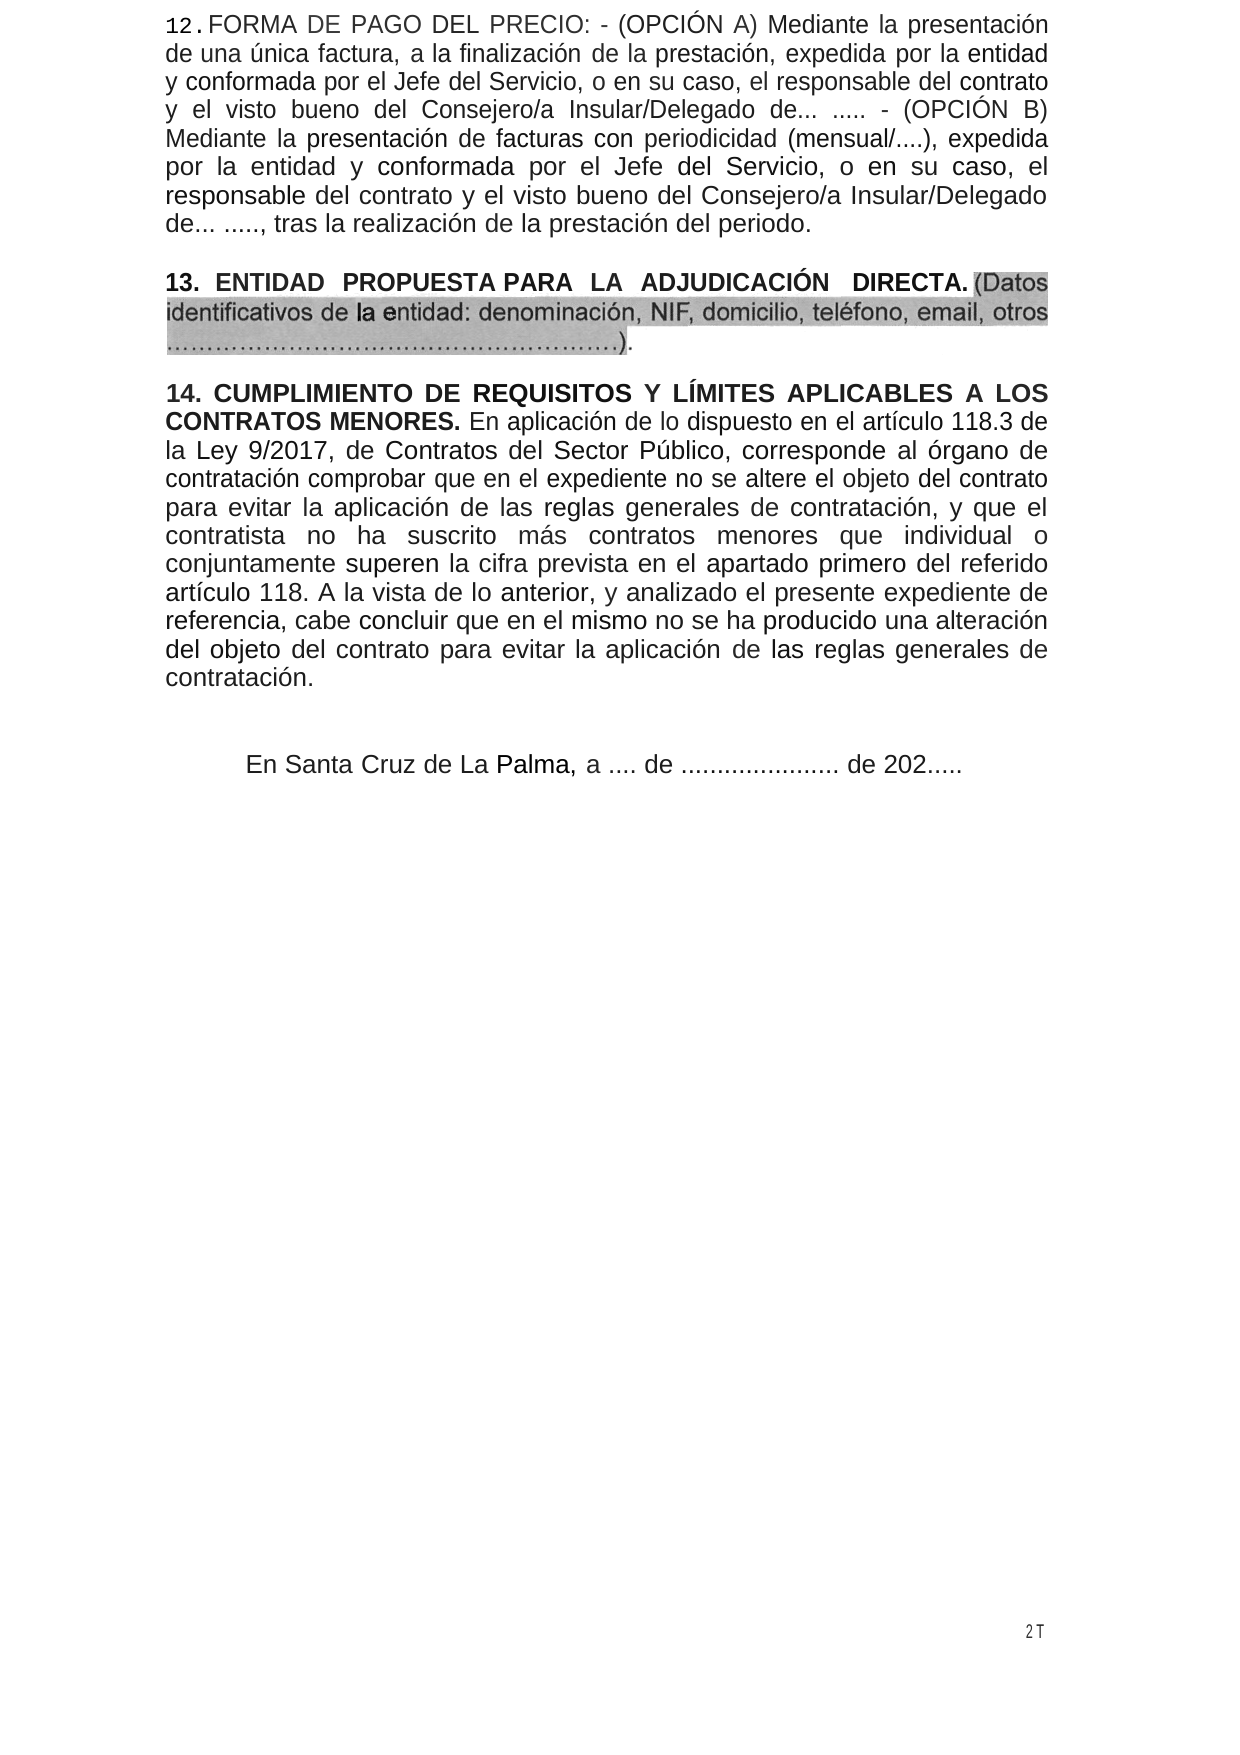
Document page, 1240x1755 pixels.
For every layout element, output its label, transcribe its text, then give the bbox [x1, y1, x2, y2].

list FORMA DE PAGO DEL PRECIO: - (OPCIÓN A) Mediante la presentación de una única factura, a la finalización de la prestación, expedida por la entidad y conformada por el Jefe del Servicio, o en su caso, el responsable del contrato y el visto bueno del Consejero/a Insular/Delegado de... ..... - (OPCIÓN B) Mediante la presentación de facturas con periodicidad (mensual/....), expedida por la entidad y conformada por el Jefe del Servicio, o en su caso, el responsable del contrato y el visto bueno del Consejero/a Insular/Delegado de... ....., tras la realización de la prestación del periodo. [165, 9, 1049, 238]
text 14. CUMPLIMIENTO DE REQUISITOS Y LÍMITES APLICABLES A LOS CONTRATOS MENORES. En aplicación de lo dispuesto en el artículo 118.3 de la Ley 9/2017, de Contratos del Sector Público, corresponde al órgano de contratación comprobar que en el expediente no se altere el objeto del contrato para evitar la aplicación de las reglas generales de contratación, y que el contratista no ha suscrito más contratos menores que individual o conjuntamente superen la cifra prevista en el apartado primero del referido artículo 118. A la vista de lo anterior, y analizado el presente expediente de referencia, cabe concluir que en el mismo no se ha producido una alteración del objeto del contrato para evitar la aplicación de las reglas generales de contratación. [165, 379, 1048, 692]
text En Santa Cruz de La Palma, a .... de ...................... de 202..... [245, 749, 1171, 779]
